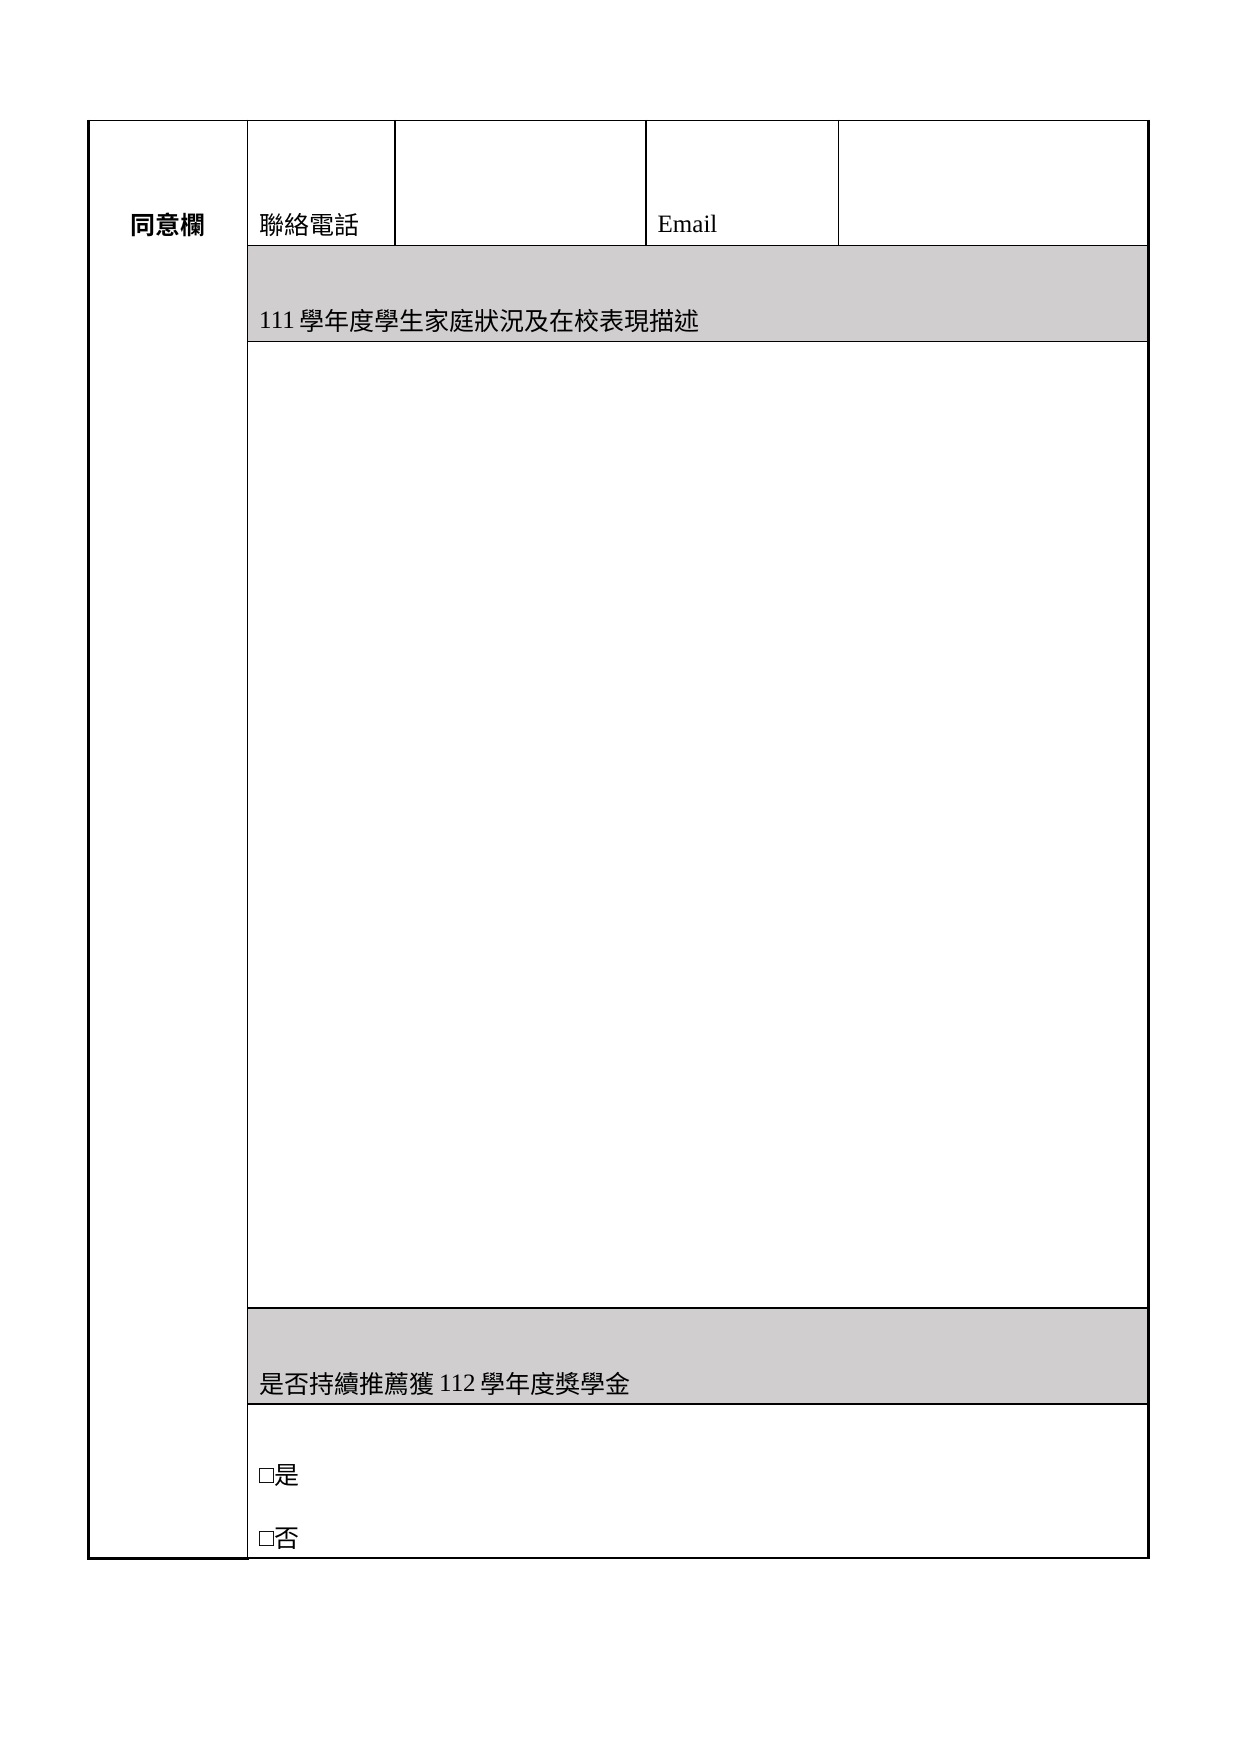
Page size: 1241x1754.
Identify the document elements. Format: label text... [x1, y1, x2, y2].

table_cell 111學年度學生家庭狀況及在校表現描述 [248, 246, 1147, 341]
table_cell [248, 342, 1147, 1307]
table_cell 同意欄 [90, 121, 247, 1557]
table_cell 聯絡電話 [248, 121, 394, 244]
table_cell [839, 121, 1147, 244]
table_cell 是否持續推薦獲112學年度獎學金 [248, 1309, 1147, 1403]
table_cell [396, 121, 645, 244]
table_cell Email [647, 121, 838, 244]
table_cell □是 □否 [248, 1405, 1147, 1557]
